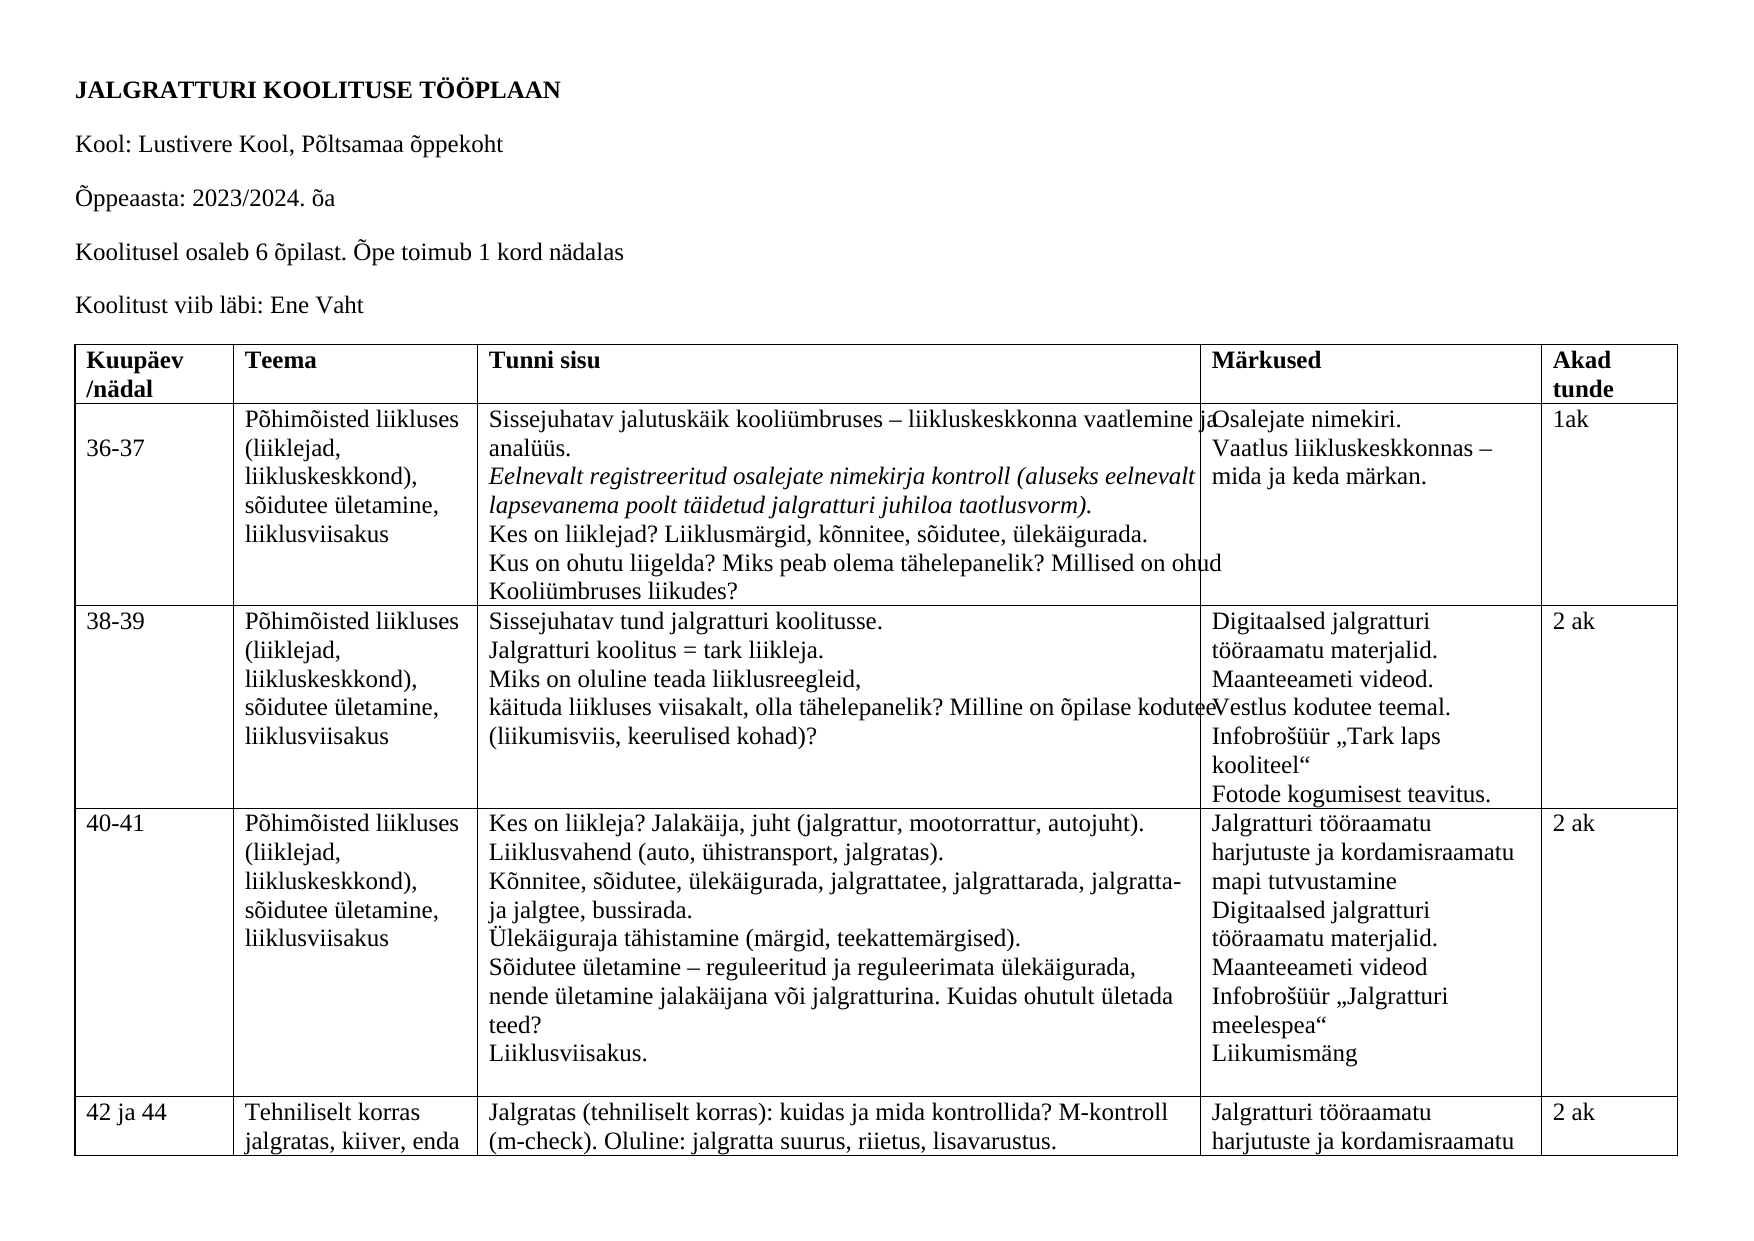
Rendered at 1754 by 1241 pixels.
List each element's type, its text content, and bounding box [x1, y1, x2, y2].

table_cell Jalgratas (tehniliselt korras): kuidas ja mida kontrollida? M-kontroll (m-check). Oluline: jalgratta suurus, riietus, lisavarustus. [478, 1097, 1200, 1154]
text JALGRATTURI KOOLITUSE TÖÖPLAAN [75, 75, 1679, 104]
table_cell 1ak [1542, 404, 1677, 605]
text Õppeaasta: 2023/2024. õa [75, 183, 1679, 211]
table_cell 40-41 [76, 809, 233, 1096]
table_header Teema [234, 345, 477, 403]
table_cell Sissejuhatav jalutuskäik kooliümbruses – liikluskeskkonna vaatlemine ja analüüs. Eelnevalt registreeritud osalejate nimekirja kontroll (aluseks eelnevalt lapsevanema poolt täidetud jalgratturi juhiloa taotlusvorm). Kes on liiklejad? Liiklusmärgid, kõnnitee, sõidutee, ülekäigurada. Kus on ohutu liigelda? Miks peab olema tähelepanelik? Millised on ohud Kooliümbruses liikudes? [478, 404, 1200, 605]
table_cell 2 ak [1542, 606, 1677, 807]
table_cell Jalgratturi tööraamatu harjutuste ja kordamisraamatu mapi tutvustamine Digitaalsed jalgratturi tööraamatu materjalid. Maanteeameti videod Infobrošüür „Jalgratturi meelespea“ Liikumismäng [1201, 809, 1541, 1096]
table_cell 2 ak [1542, 1097, 1677, 1154]
table_cell Kes on liikleja? Jalakäija, juht (jalgrattur, mootorrattur, autojuht). Liiklusvahend (auto, ühistransport, jalgratas). Kõnnitee, sõidutee, ülekäigurada, jalgrattatee, jalgrattarada, jalgratta- ja jalgtee, bussirada. Ülekäiguraja tähistamine (märgid, teekattemärgised). Sõidutee ületamine – reguleeritud ja reguleerimata ülekäigurada, nende ületamine jalakäijana või jalgratturina. Kuidas ohutult ületada teed? Liiklusviisakus. [478, 809, 1200, 1096]
table_header Kuupäev /nädal [76, 345, 233, 403]
table_header Akad tunde [1542, 345, 1677, 403]
table_cell Osalejate nimekiri. Vaatlus liikluskeskkonnas – mida ja keda märkan. [1201, 404, 1541, 605]
table_cell Tehniliselt korras jalgratas, kiiver, enda [234, 1097, 477, 1154]
table_cell 38-39 [76, 606, 233, 807]
table_cell Põhimõisted liikluses (liiklejad, liikluskeskkond), sõidutee ületamine, liiklusviisakus [234, 606, 477, 807]
table_cell Jalgratturi tööraamatu harjutuste ja kordamisraamatu [1201, 1097, 1541, 1154]
table_cell Põhimõisted liikluses (liiklejad, liikluskeskkond), sõidutee ületamine, liiklusviisakus [234, 809, 477, 1096]
table_cell 2 ak [1542, 809, 1677, 1096]
table_cell Digitaalsed jalgratturi tööraamatu materjalid. Maanteeameti videod. Vestlus kodutee teemal. Infobrošüür „Tark laps kooliteel“ Fotode kogumisest teavitus. [1201, 606, 1541, 807]
table_cell Sissejuhatav tund jalgratturi koolitusse. Jalgratturi koolitus = tark liikleja. Miks on oluline teada liiklusreegleid, käituda liikluses viisakalt, olla tähelepanelik? Milline on õpilase kodutee (liikumisviis, keerulised kohad)? [478, 606, 1200, 807]
table_cell 42 ja 44 [76, 1097, 233, 1154]
text Koolitust viib läbi: Ene Vaht [75, 290, 1679, 319]
table_cell Põhimõisted liikluses (liiklejad, liikluskeskkond), sõidutee ületamine, liiklusviisakus [234, 404, 477, 605]
table_header Tunni sisu [478, 345, 1200, 403]
table_header Märkused [1201, 345, 1541, 403]
text Koolitusel osaleb 6 õpilast. Õpe toimub 1 kord nädalas [75, 237, 1679, 265]
text Kool: Lustivere Kool, Põltsamaa õppekoht [75, 129, 1679, 158]
table_cell 36-37 [76, 404, 233, 605]
